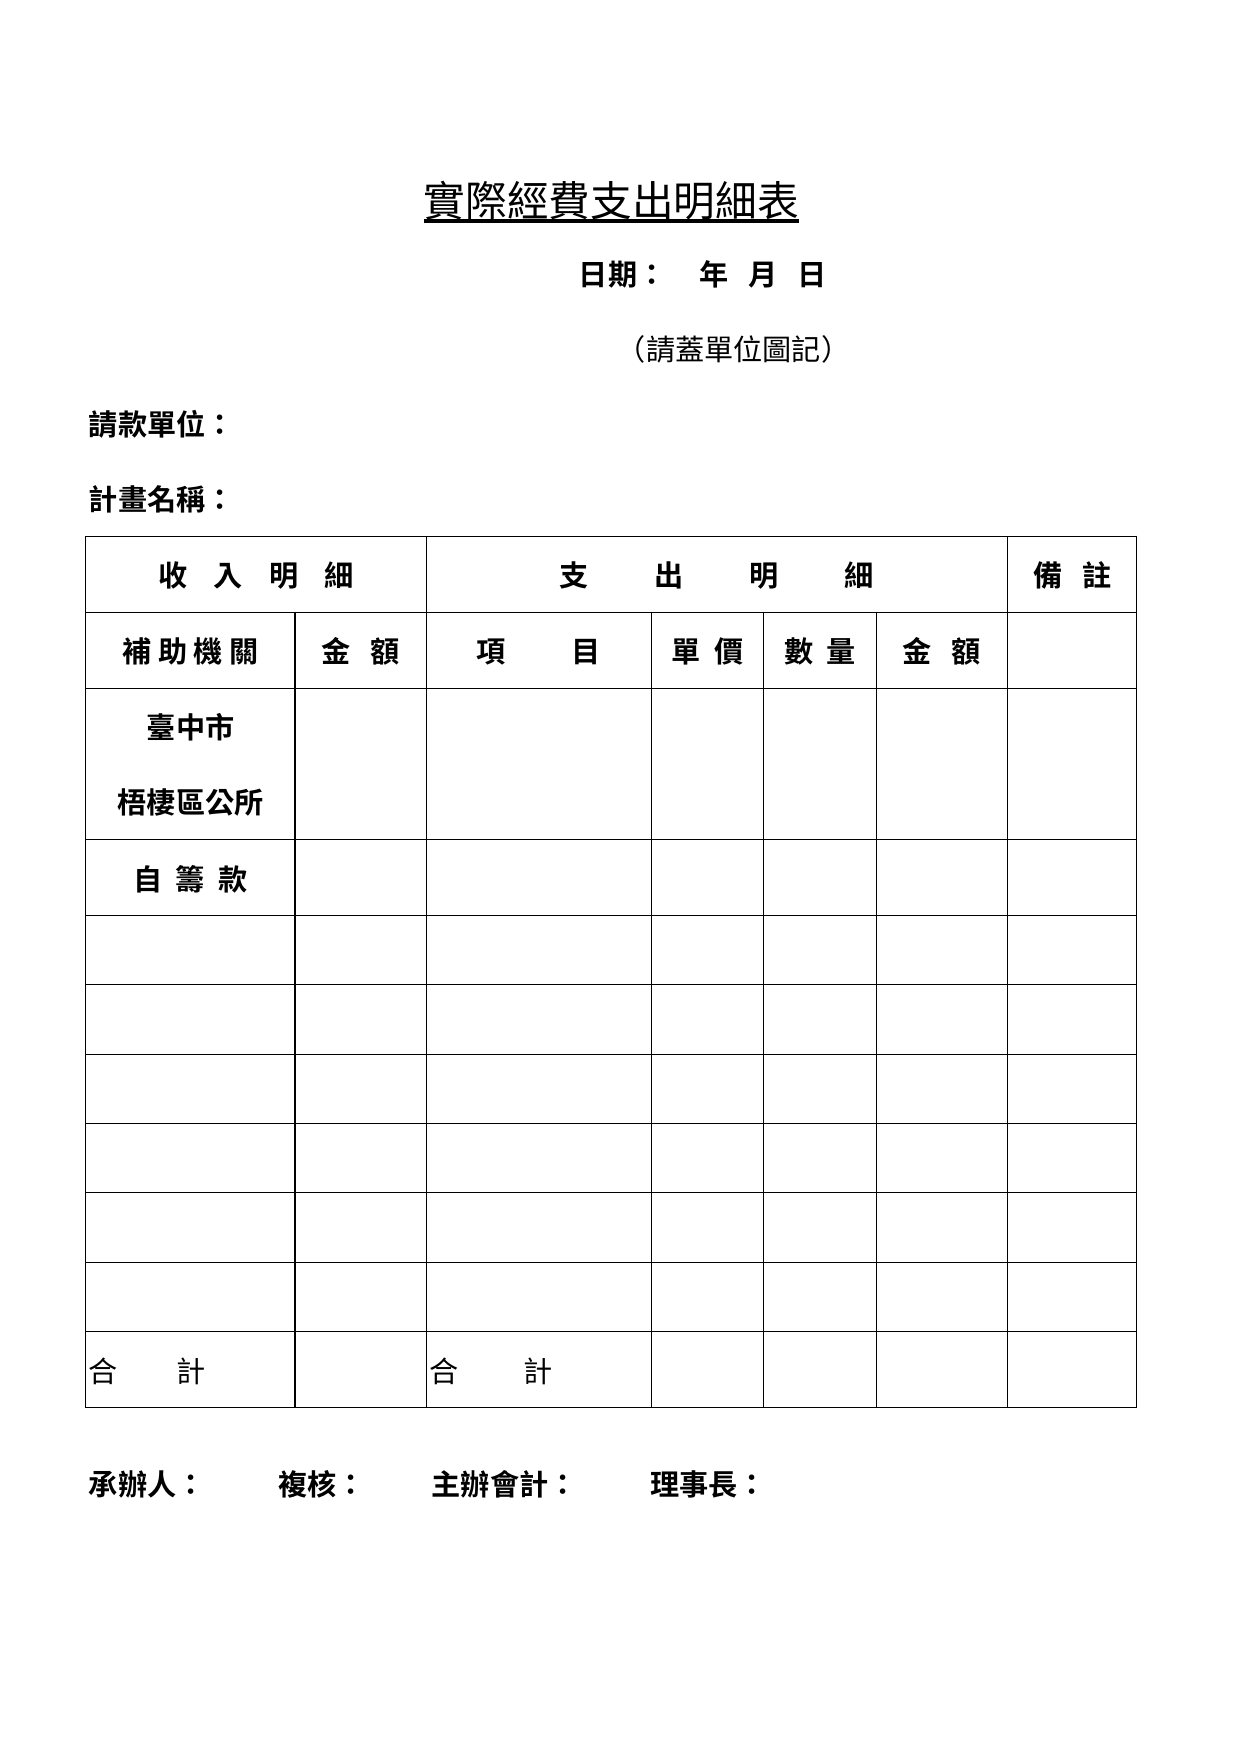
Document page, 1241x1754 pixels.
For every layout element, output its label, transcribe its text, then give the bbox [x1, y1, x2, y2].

table_cell [86, 1124, 294, 1192]
table_cell [427, 916, 651, 984]
table_cell [877, 1193, 1007, 1262]
table_cell [1008, 840, 1136, 915]
table_cell [652, 1332, 763, 1407]
table_cell 金 額 [296, 613, 426, 688]
table_cell [652, 1055, 763, 1123]
table_cell [86, 985, 294, 1053]
table_cell [1008, 1055, 1136, 1123]
table_cell [296, 689, 426, 839]
table_cell [652, 1263, 763, 1331]
table_cell [652, 689, 763, 839]
table_cell 自 籌 款 [86, 840, 294, 915]
table_cell [86, 1055, 294, 1123]
table_cell [764, 689, 876, 839]
table_cell 臺中市 梧棲區公所 [86, 689, 294, 839]
table_cell [296, 1124, 426, 1192]
table_cell [1008, 985, 1136, 1053]
table_cell [652, 916, 763, 984]
table_cell [86, 1263, 294, 1331]
table_cell 合 計 [427, 1332, 651, 1407]
table_cell [652, 1124, 763, 1192]
table_cell [764, 1193, 876, 1262]
table_cell [1008, 1332, 1136, 1407]
table_cell [1008, 689, 1136, 839]
table_cell [877, 1332, 1007, 1407]
table_cell [877, 1263, 1007, 1331]
table_cell [296, 1332, 426, 1407]
table_cell 合 計 [86, 1332, 294, 1407]
table_cell [652, 840, 763, 915]
table_cell [296, 985, 426, 1053]
table_cell [427, 1124, 651, 1192]
text 日期： 年 月 日 [89, 236, 1134, 311]
table_cell [427, 985, 651, 1053]
table_cell 單 價 [652, 613, 763, 688]
table_cell 補 助 機 關 [86, 613, 294, 688]
table_cell [877, 689, 1007, 839]
table_cell [764, 1124, 876, 1192]
table_cell [877, 985, 1007, 1053]
table_cell [764, 1055, 876, 1123]
table_cell [877, 1124, 1007, 1192]
table_cell [86, 916, 294, 984]
table_cell [427, 689, 651, 839]
text 承辦人： 複核： 主辦會計： 理事長： [89, 1446, 1134, 1521]
table_cell [652, 985, 763, 1053]
table_cell [764, 916, 876, 984]
table_cell [427, 1055, 651, 1123]
table_cell [1008, 916, 1136, 984]
table_cell [764, 1332, 876, 1407]
table_cell [1008, 1263, 1136, 1331]
table_cell [427, 840, 651, 915]
table_cell 數 量 [764, 613, 876, 688]
table_cell [877, 840, 1007, 915]
table_cell 項 目 [427, 613, 651, 688]
table_cell [296, 840, 426, 915]
table_cell [296, 1055, 426, 1123]
table_cell [1008, 1193, 1136, 1262]
table_header 備 註 [1008, 537, 1136, 612]
table_cell [1008, 1124, 1136, 1192]
table_cell [1008, 613, 1136, 688]
table_cell [86, 1193, 294, 1262]
table_cell [764, 840, 876, 915]
table_cell [764, 1263, 876, 1331]
table_header 支 出 明 細 [427, 537, 1007, 612]
table_cell [652, 1193, 763, 1262]
text 實際經費支出明細表 [89, 161, 1134, 236]
table_cell [296, 916, 426, 984]
table_cell [877, 916, 1007, 984]
table_cell [427, 1263, 651, 1331]
text 請款單位： [89, 386, 1134, 461]
table_cell [764, 985, 876, 1053]
text 計畫名稱： [89, 461, 1134, 536]
table_cell [877, 1055, 1007, 1123]
table_header 收 入 明 細 [86, 537, 426, 612]
table_cell [296, 1263, 426, 1331]
table_cell [427, 1193, 651, 1262]
table_cell [296, 1193, 426, 1262]
table_cell 金 額 [877, 613, 1007, 688]
text （請蓋單位圖記） [89, 311, 1134, 386]
